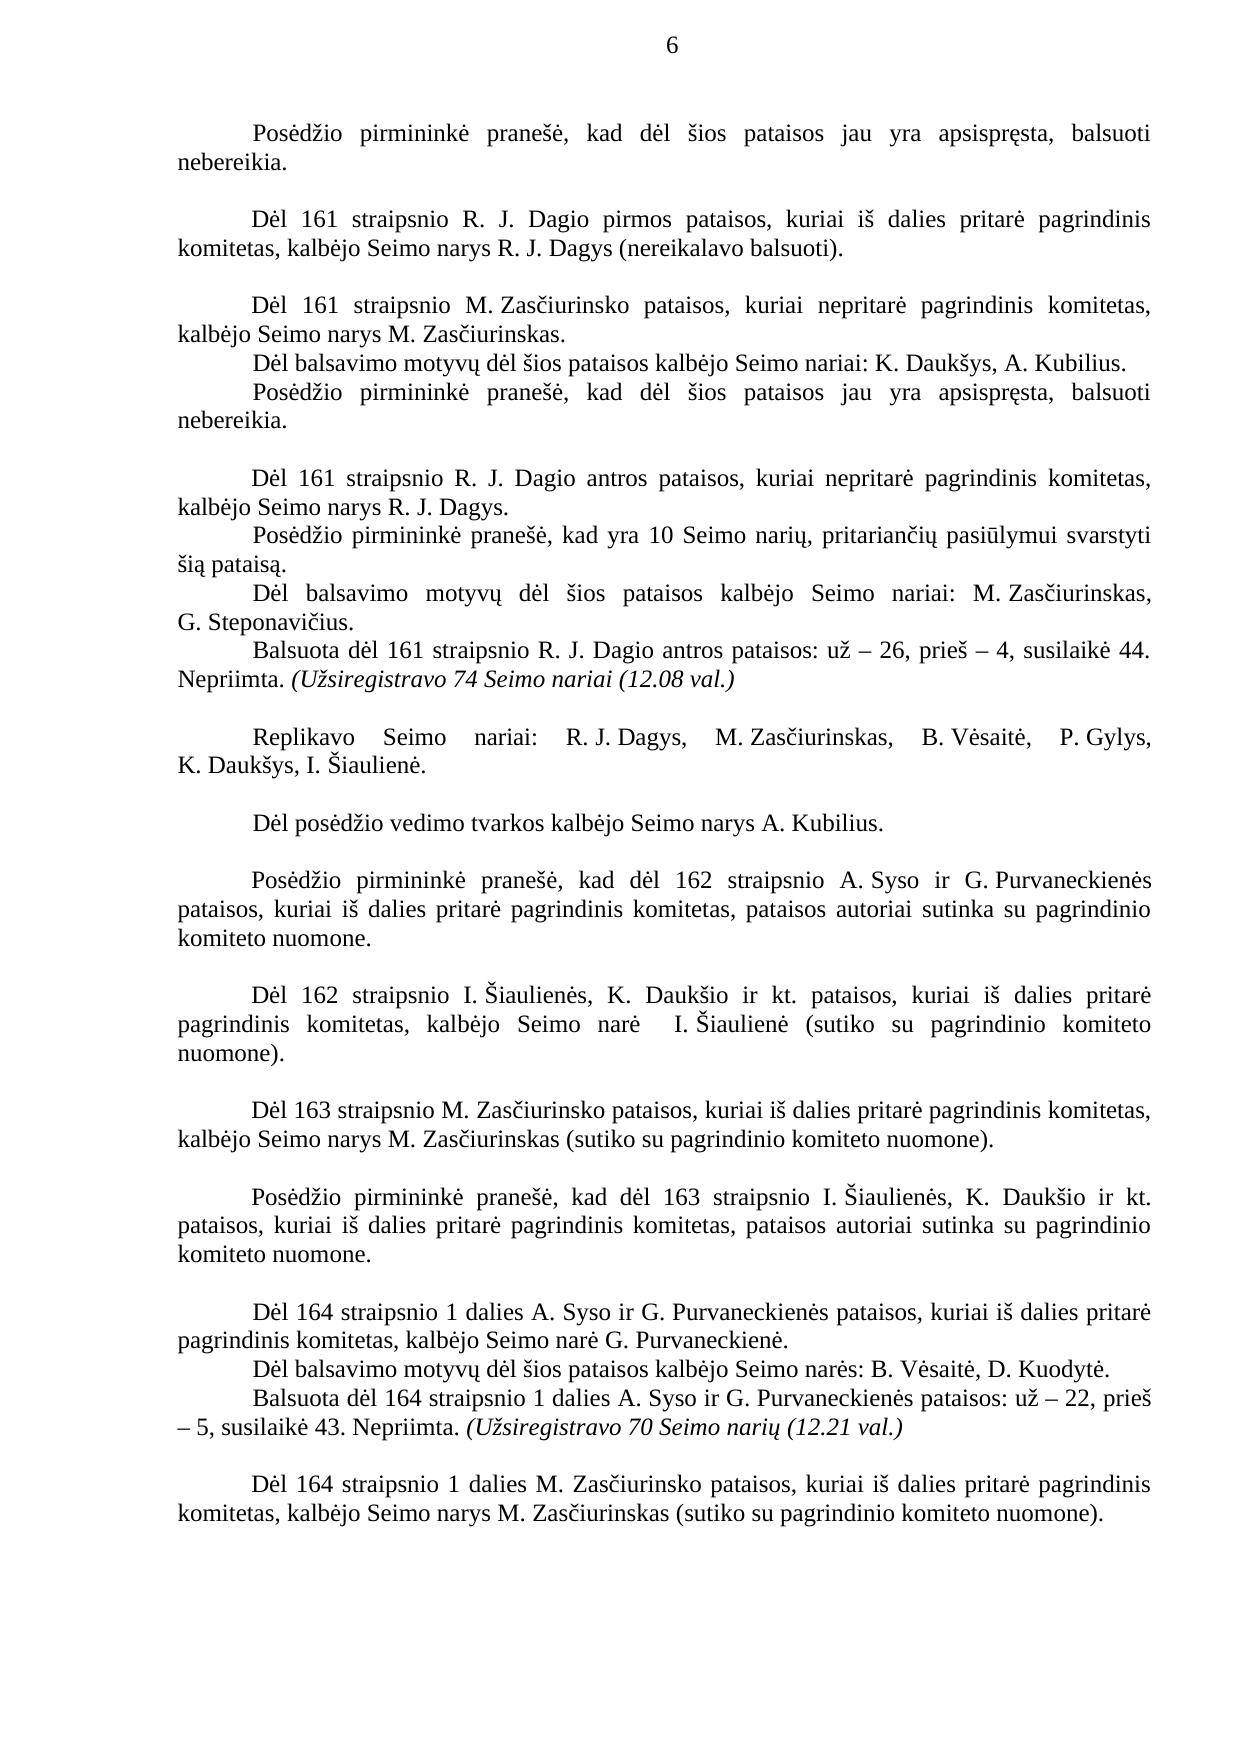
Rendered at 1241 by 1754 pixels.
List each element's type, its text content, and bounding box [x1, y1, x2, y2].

text Dėl balsavimo motyvų dėl šios pataisos kalbėjo Seimo nariai: K. Daukšys, A. Kubilius. [177, 348, 1152, 377]
text Posėdžio pirmininkė pranešė, kad dėl 162 straipsnio A. Syso ir G. Purvaneckienės pataisos, kuriai iš dalies pritarė pagrindinis komitetas, pataisos autoriai sutinka su pagrindinio komiteto nuomone. [177, 866, 1152, 952]
text Dėl balsavimo motyvų dėl šios pataisos kalbėjo Seimo nariai: M. Zasčiurinskas, G. Steponavičius. [177, 578, 1152, 636]
text Balsuota dėl 161 straipsnio R. J. Dagio antros pataisos: už – 26, prieš – 4, susilaikė 44. Nepriimta. (Užsiregistravo 74 Seimo nariai (12.08 val.) [177, 636, 1152, 693]
text Posėdžio pirmininkė pranešė, kad dėl 163 straipsnio I. Šiaulienės, K. Daukšio ir kt. pataisos, kuriai iš dalies pritarė pagrindinis komitetas, pataisos autoriai sutinka su pagrindinio komiteto nuomone. [177, 1182, 1152, 1268]
text Dėl 161 straipsnio R. J. Dagio antros pataisos, kuriai nepritarė pagrindinis komitetas, kalbėjo Seimo narys R. J. Dagys. [177, 463, 1152, 521]
text Balsuota dėl 164 straipsnio 1 dalies A. Syso ir G. Purvaneckienės pataisos: už – 22, prieš – 5, susilaikė 43. Nepriimta. (Užsiregistravo 70 Seimo narių (12.21 val.) [177, 1383, 1152, 1441]
text Dėl posėdžio vedimo tvarkos kalbėjo Seimo narys A. Kubilius. [177, 808, 1152, 837]
text Posėdžio pirmininkė pranešė, kad yra 10 Seimo narių, pritariančių pasiūlymui svarstyti šią pataisą. [177, 521, 1152, 578]
text Replikavo Seimo nariai: R. J. Dagys, M. Zasčiurinskas, B. Vėsaitė, P. Gylys, K. Daukšys, I. Šiaulienė. [177, 722, 1152, 779]
text Dėl 164 straipsnio 1 dalies A. Syso ir G. Purvaneckienės pataisos, kuriai iš dalies pritarė pagrindinis komitetas, kalbėjo Seimo narė G. Purvaneckienė. [177, 1297, 1152, 1354]
text Dėl 164 straipsnio 1 dalies M. Zasčiurinsko pataisos, kuriai iš dalies pritarė pagrindinis komitetas, kalbėjo Seimo narys M. Zasčiurinskas (sutiko su pagrindinio komiteto nuomone). [177, 1469, 1152, 1527]
text Posėdžio pirmininkė pranešė, kad dėl šios pataisos jau yra apsispręsta, balsuoti nebereikia. [177, 118, 1152, 176]
text Dėl 162 straipsnio I. Šiaulienės, K. Daukšio ir kt. pataisos, kuriai iš dalies pritarė pagrindinis komitetas, kalbėjo Seimo narė I. Šiaulienė (sutiko su pagrindinio komiteto nuomone). [177, 981, 1152, 1067]
text Dėl 161 straipsnio M. Zasčiurinsko pataisos, kuriai nepritarė pagrindinis komitetas, kalbėjo Seimo narys M. Zasčiurinskas. [177, 291, 1152, 348]
text Posėdžio pirmininkė pranešė, kad dėl šios pataisos jau yra apsispręsta, balsuoti nebereikia. [177, 377, 1152, 434]
text Dėl 161 straipsnio R. J. Dagio pirmos pataisos, kuriai iš dalies pritarė pagrindinis komitetas, kalbėjo Seimo narys R. J. Dagys (nereikalavo balsuoti). [177, 204, 1152, 262]
text Dėl balsavimo motyvų dėl šios pataisos kalbėjo Seimo narės: B. Vėsaitė, D. Kuodytė. [177, 1354, 1152, 1383]
text Dėl 163 straipsnio M. Zasčiurinsko pataisos, kuriai iš dalies pritarė pagrindinis komitetas, kalbėjo Seimo narys M. Zasčiurinskas (sutiko su pagrindinio komiteto nuomone). [177, 1096, 1152, 1153]
